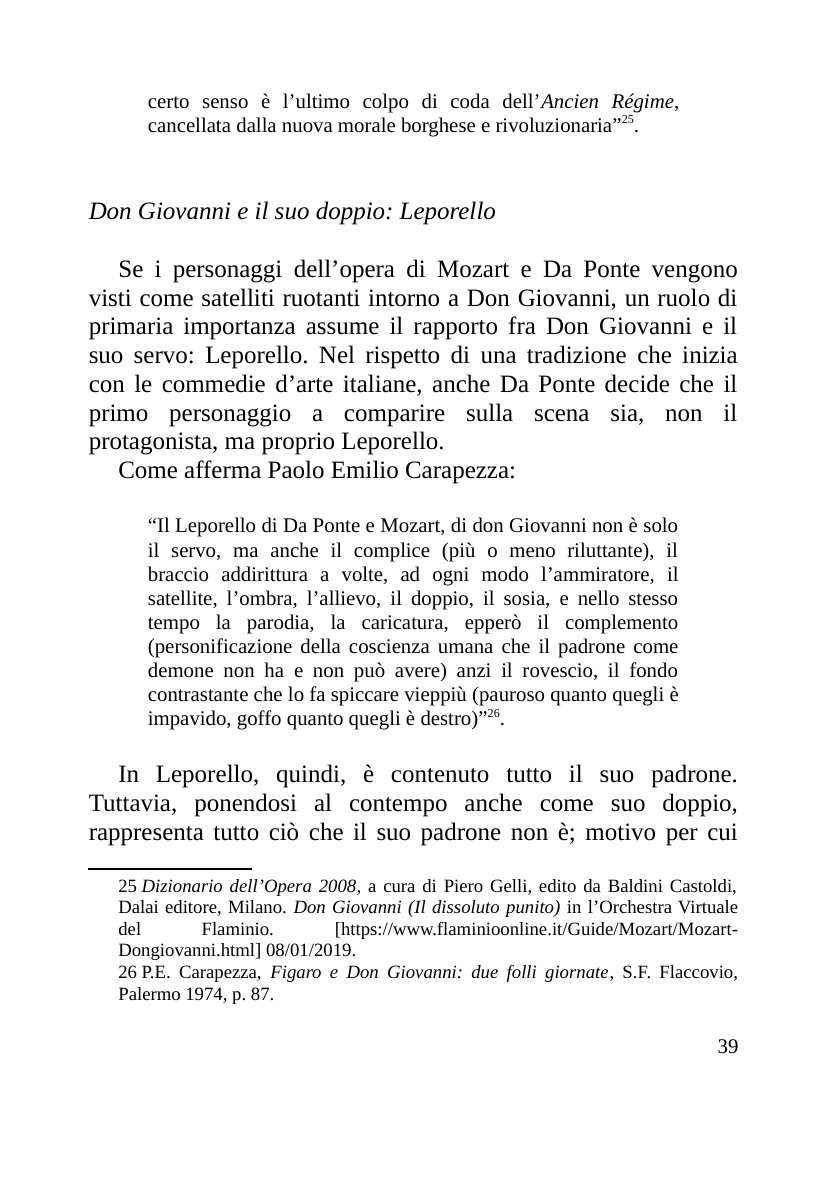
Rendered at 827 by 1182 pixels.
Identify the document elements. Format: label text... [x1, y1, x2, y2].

text certo senso è l’ultimo colpo di coda dell’Ancien Régime, cancellata dalla nuova morale borghese e rivoluzionaria”. [148, 88, 679, 137]
text P.E. Carapezza, Figaro e Don Giovanni: due folli giornate, S.F. Flaccovio, Palermo 1974, p. 87. [118, 961, 738, 1004]
subtitle Don Giovanni e il suo doppio: Leporello [88, 196, 738, 224]
text Come afferma Paolo Emilio Carapezza: [88, 455, 738, 484]
text “Il Leporello di Da Ponte e Mozart, di don Giovanni non è solo il servo, ma anche il complice (più o meno riluttante), il braccio addirittura a volte, ad ogni modo l’ammiratore, il satellite, l’ombra, l’allievo, il doppio, il sosia, e nello stesso tempo la parodia, la caricatura, epperò il complemento (personificazione della coscienza umana che il padrone come demone non ha e non può avere) anzi il rovescio, il fondo contrastante che lo fa spiccare vieppiù (pauroso quanto quegli è impavido, goffo quanto quegli è destro)”. [148, 513, 679, 730]
text Se i personaggi dell’opera di Mozart e Da Ponte vengono visti come satelliti ruotanti intorno a Don Giovanni, un ruolo di primaria importanza assume il rapporto fra Don Giovanni e il suo servo: Leporello. Nel rispetto di una tradizione che inizia con le commedie d’arte italiane, anche Da Ponte decide che il primo personaggio a comparire sulla scena sia, non il protagonista, ma proprio Leporello. [88, 254, 738, 455]
text Dizionario dell’Opera 2008, a cura di Piero Gelli, edito da Baldini Castoldi, Dalai editore, Milano. Don Giovanni (Il dissoluto punito) in l’Orchestra Virtuale del Flaminio. [https://www.flaminioonline.it/Guide/Mozart/Mozart-Dongiovanni.html] 08/01/2019. [118, 875, 738, 961]
text In Leporello, quindi, è contenuto tutto il suo padrone. Tuttavia, ponendosi al contempo anche come suo doppio, rappresenta tutto ciò che il suo padrone non è; motivo per cui [88, 759, 738, 846]
